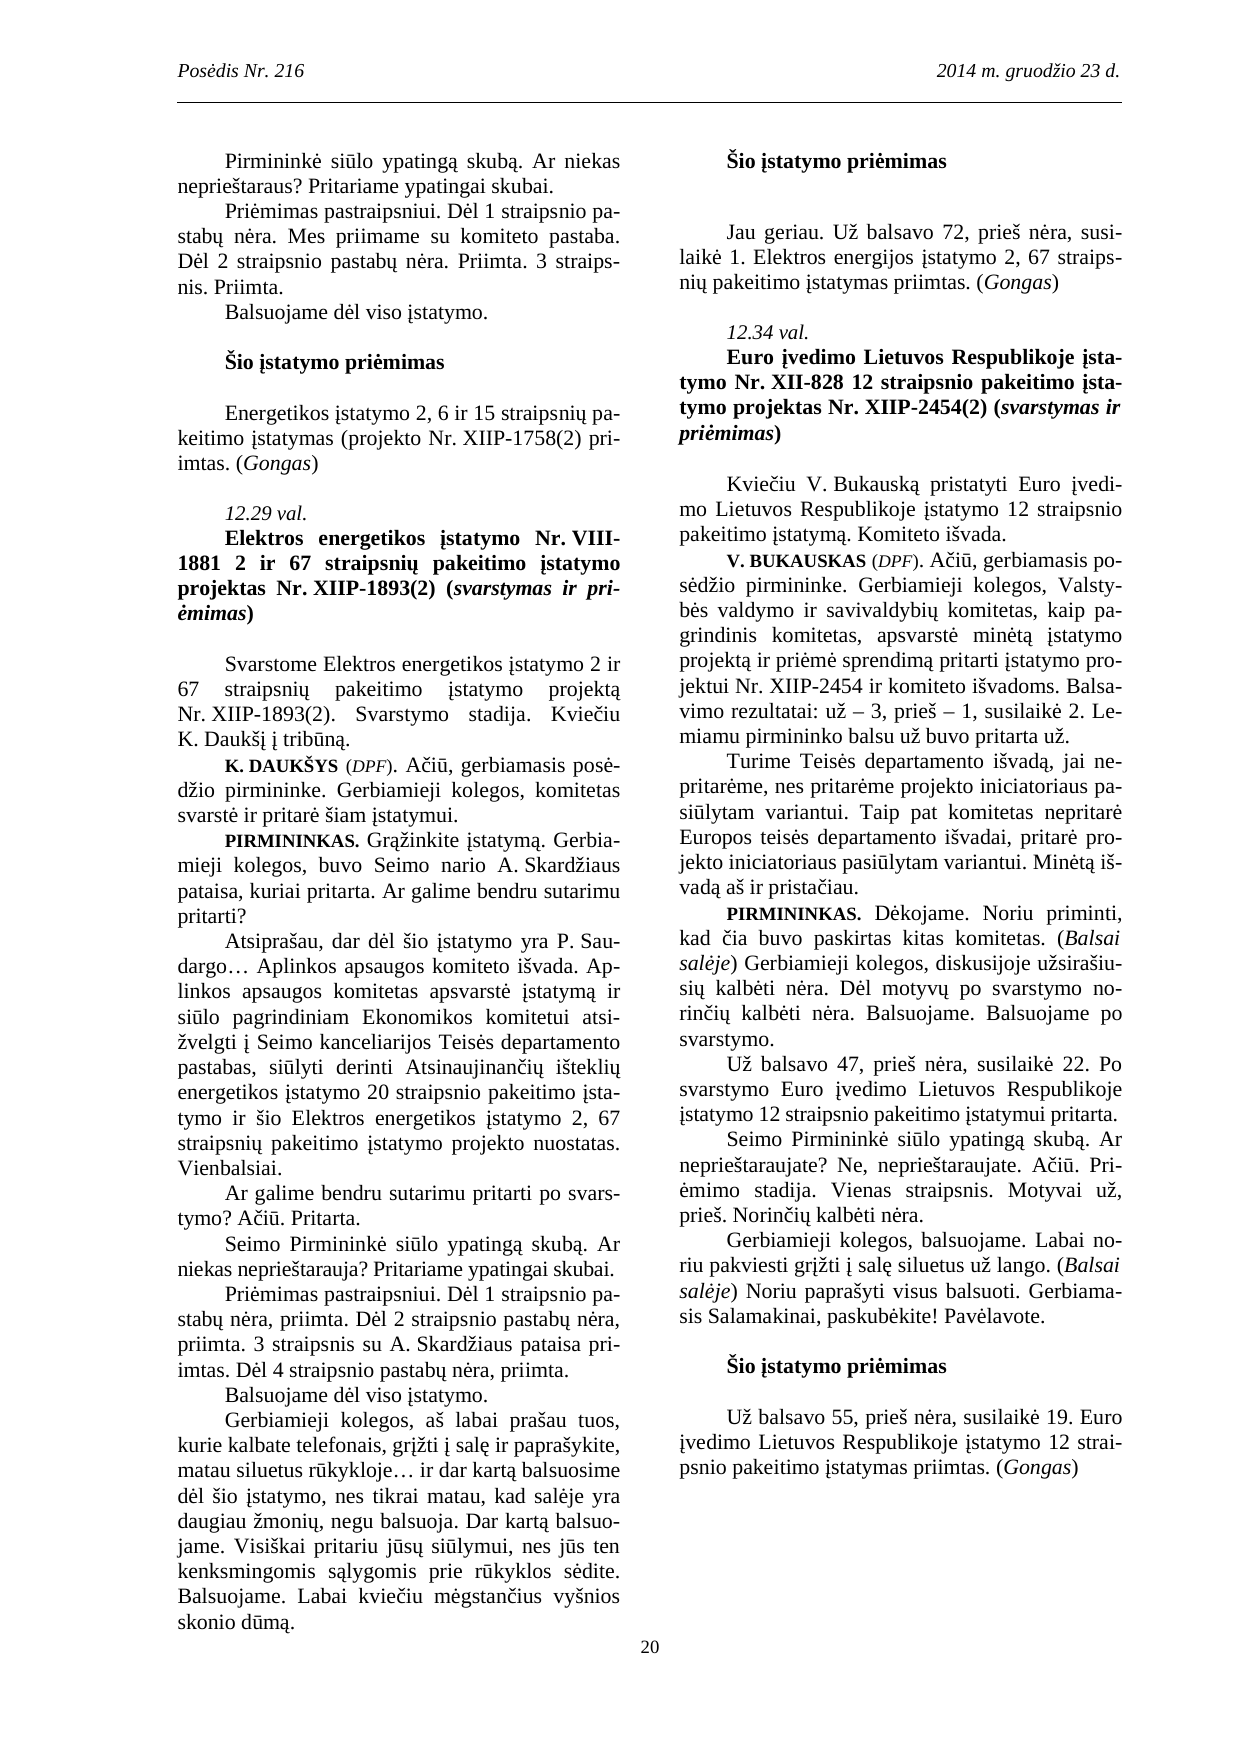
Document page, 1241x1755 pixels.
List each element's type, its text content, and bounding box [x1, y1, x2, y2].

text Bal­suo­ja­me dėl vi­so įsta­ty­mo. [177, 1382, 620, 1407]
text 12.34 val. [726, 320, 1122, 344]
text PIRMININKAS. Dė­ko­ja­me. No­riu pri­min­ti, kad čia bu­vo pa­skir­tas ki­tas ko­mi­te­tas. (Bal­sai salė­je) Ger­bia­mie­ji ko­le­gos, dis­ku­si­jo­je už­si­ra­šiu­sių kal­bė­ti nė­ra. Dėl mo­ty­vų po svars­ty­mo no­rinčių kal­bė­ti nė­ra. Bal­suo­ja­me. Bal­suo­ja­me po svars­ty­mo. [679, 899, 1122, 1051]
text Šio įsta­ty­mo pri­ėmi­mas [177, 349, 620, 374]
text Pri­ėmi­mas pa­straips­niui. Dėl 1 straips­nio pa­sta­bų nė­ra. Mes pri­ima­me su ko­mi­te­to pa­sta­ba. Dėl 2 straips­nio pa­sta­bų nė­ra. Pri­im­ta. 3 straips­nis. Pri­im­ta. [177, 198, 620, 299]
text Už bal­sa­vo 55, prieš nė­ra, su­si­lai­kė 19. Eu­ro įve­di­mo Lie­tu­vos Res­pub­li­ko­je įsta­ty­mo 12 strai­p­s­nio pa­kei­ti­mo įsta­ty­mas pri­im­tas. (Gon­gas) [679, 1404, 1122, 1479]
text Jau ge­riau. Už bal­sa­vo 72, prieš nė­ra, su­si­lai­kė 1. Elek­tros ener­gi­jos įsta­ty­mo 2, 67 straips­nių pa­kei­ti­mo įsta­ty­mas pri­im­tas. (Gon­gas) [679, 219, 1122, 294]
text Už bal­sa­vo 47, prieš nė­ra, su­si­lai­kė 22. Po svars­ty­mo Eu­ro įve­di­mo Lie­tu­vos Res­pub­li­ko­je įsta­ty­mo 12 straips­nio pa­kei­ti­mo įsta­ty­mui pri­tar­ta. [679, 1051, 1122, 1126]
text 12.29 val. [224, 501, 620, 525]
text Eu­ro įve­di­mo Lie­tu­vos Res­pub­li­ko­je įsta­ty­mo Nr. XII-828 12 straips­nio pa­kei­ti­mo įsta­ty­mo pro­jek­tas Nr. XIIP-2454(2) (svars­ty­mas ir pri­ėmi­mas) [679, 344, 1122, 445]
text Tu­ri­me Tei­sės de­par­ta­men­to iš­va­dą, jai ne­pri­ta­rė­me, nes pri­ta­rė­me pro­jek­to ini­cia­to­riaus pa­siū­ly­tam va­rian­tui. Taip pat ko­mi­te­tas ne­pri­ta­rė Eu­ro­pos tei­sės de­par­ta­men­to iš­va­dai, pri­ta­rė pro­jek­to ini­cia­to­riaus pa­siū­ly­tam va­rian­tui. Mi­nė­tą iš­va­dą aš ir pri­sta­čiau. [679, 748, 1122, 899]
text Sei­mo Pir­mi­nin­kė siū­lo ypa­tin­gą sku­bą. Ar nie­kas ne­pri­eš­ta­rau­ja? Pri­ta­ria­me ypa­tin­gai sku­bai. [177, 1231, 620, 1281]
text V. BUKAUSKAS (DPF). Ačiū, ger­bia­ma­sis po­sė­džio pir­mi­nin­ke. Ger­bia­mie­ji ko­le­gos, Vals­ty­bės val­dy­mo ir sa­vi­val­dy­bių ko­mi­te­tas, kaip pa­grin­di­nis ko­mi­te­tas, ap­svars­tė mi­nė­tą įsta­ty­mo pro­jek­tą ir pri­ėmė spren­di­mą pri­tar­ti įsta­ty­mo pro­jek­tui Nr. XIIP-2454 ir ko­mi­te­to iš­va­doms. Bal­sa­vi­mo re­zul­ta­tai: už – 3, prieš – 1, su­si­lai­kė 2. Le­mia­mu pir­mi­nin­ko bal­su už bu­vo pri­tar­ta už. [679, 547, 1122, 748]
text Sei­mo Pir­mi­nin­kė siū­lo ypa­tin­gą sku­bą. Ar ne­pri­eš­ta­rau­ja­te? Ne, ne­pri­eš­ta­rau­ja­te. Ačiū. Pri­ėmi­mo sta­di­ja. Vie­nas straips­nis. Mo­ty­vai už, prieš. No­rin­čių kal­bė­ti nė­ra. [679, 1126, 1122, 1227]
text Pir­mi­nin­kė siū­lo ypa­tin­gą sku­bą. Ar nie­kas ne­pri­eš­ta­raus? Pri­ta­ria­me ypa­tin­gai sku­bai. [177, 148, 620, 198]
text Ar ga­li­me ben­dru su­ta­ri­mu pri­tar­ti po svars­ty­mo? Ačiū. Pri­tar­ta. [177, 1180, 620, 1231]
text Ener­ge­ti­kos įsta­ty­mo 2, 6 ir 15 straips­nių pa­kei­ti­mo įsta­ty­mas (pro­jek­to Nr. XIIP-1758(2) pri­im­tas. (Gon­gas) [177, 400, 620, 475]
text Svars­to­me Elek­tros ener­ge­ti­kos įsta­ty­mo 2 ir 67 straips­nių pa­kei­ti­mo įsta­ty­mo pro­jek­tą Nr. XIIP-1893(2). Svars­ty­mo sta­di­ja. Kvie­čiu K. Dauk­šį į tri­bū­ną. [177, 651, 620, 752]
text PIRMININKAS. Grą­žin­ki­te įsta­ty­mą. Ger­bia­mie­ji ko­le­gos, bu­vo Sei­mo na­rio A. Skar­džiaus pa­tai­sa, ku­riai pri­tar­ta. Ar ga­li­me ben­dru su­ta­ri­mu pri­tar­ti? [177, 827, 620, 928]
text K. DAUKŠYS (DPF). Ačiū, ger­bia­ma­sis po­sė­džio pir­mi­nin­ke. Ger­bia­mie­ji ko­le­gos, ko­mi­te­tas svars­tė ir pri­ta­rė šiam įsta­ty­mui. [177, 752, 620, 827]
text Šio įsta­ty­mo pri­ėmi­mas [679, 148, 1122, 173]
text Elek­tros ener­ge­ti­kos įsta­ty­mo Nr. VIII-1881 2 ir 67 straips­nių pa­kei­ti­mo įsta­ty­mo projek­tas Nr. XIIP-1893(2) (svars­ty­mas ir pri­ėmi­mas) [177, 525, 620, 626]
text Ger­bia­mie­ji ko­le­gos, aš la­bai pra­šau tuos, ku­rie kal­ba­te te­le­fo­nais, grįž­ti į sa­lę ir pa­pra­šy­ki­te, ma­tau si­lu­e­tus rū­kyk­lo­je… ir dar kar­tą bal­suo­si­me dėl šio įsta­ty­mo, nes tik­rai ma­tau, kad sa­lė­je yra dau­giau žmo­nių, ne­gu bal­suo­ja. Dar kar­tą bal­suo­ja­me. Vi­siš­kai pri­ta­riu jū­sų siū­ly­mui, nes jūs ten kenks­min­go­mis są­ly­go­mis prie rū­kyk­los sė­di­te. Bal­suo­ja­me. La­bai kvie­čiu mėgs­tan­čius vyš­nios sko­nio dū­mą. [177, 1407, 620, 1634]
text Kvie­čiu V. Bu­kaus­ką pri­sta­ty­ti Eu­ro įve­di­mo Lie­tu­vos Res­pub­li­ko­je įsta­ty­mo 12 straips­nio pa­kei­ti­mo įsta­ty­mą. Ko­mi­te­to iš­va­da. [679, 471, 1122, 547]
text Pri­ėmi­mas pa­straips­niui. Dėl 1 straips­nio pa­sta­bų nė­ra, pri­im­ta. Dėl 2 straips­nio pa­sta­bų nė­ra, pri­im­ta. 3 straips­nis su A. Skar­džiaus pa­tai­sa pri­im­tas. Dėl 4 straips­nio pa­sta­bų nė­ra, pri­im­ta. [177, 1281, 620, 1382]
text Šio įsta­ty­mo pri­ėmi­mas [679, 1353, 1122, 1378]
text At­si­pra­šau, dar dėl šio įsta­ty­mo yra P. Sau­dar­go… Ap­lin­kos ap­sau­gos ko­mi­te­to iš­va­da. Ap­lin­kos ap­sau­gos ko­mi­te­tas ap­svars­tė įsta­ty­mą ir siū­lo pa­grin­di­niam Eko­no­mi­kos ko­mi­te­tui at­si­žvelg­ti į Sei­mo kan­ce­lia­ri­jos Tei­sės de­par­ta­men­to pa­sta­bas, siū­ly­ti de­rin­ti At­si­nau­ji­nan­čių iš­tek­lių ener­ge­ti­kos įsta­ty­mo 20 straips­nio pa­kei­ti­mo įsta­ty­mo ir šio Elek­tros ener­ge­ti­kos įsta­ty­mo 2, 67 straips­nių pa­kei­ti­mo įsta­ty­mo pro­jek­to nuo­sta­tas. Vien­bal­siai. [177, 928, 620, 1180]
text Ger­bia­mie­ji ko­le­gos, bal­suo­ja­me. La­bai no­riu pa­kvies­ti grįž­ti į sa­lę si­lu­e­tus už lan­go. (Bal­sai sa­lė­je) No­riu pa­pra­šy­ti vi­sus bal­suo­ti. Ger­bia­ma­sis Sa­la­ma­ki­nai, pas­ku­bė­ki­te! Pa­vė­la­vo­te. [679, 1227, 1122, 1328]
text Bal­suo­ja­me dėl vi­so įsta­ty­mo. [177, 299, 620, 324]
